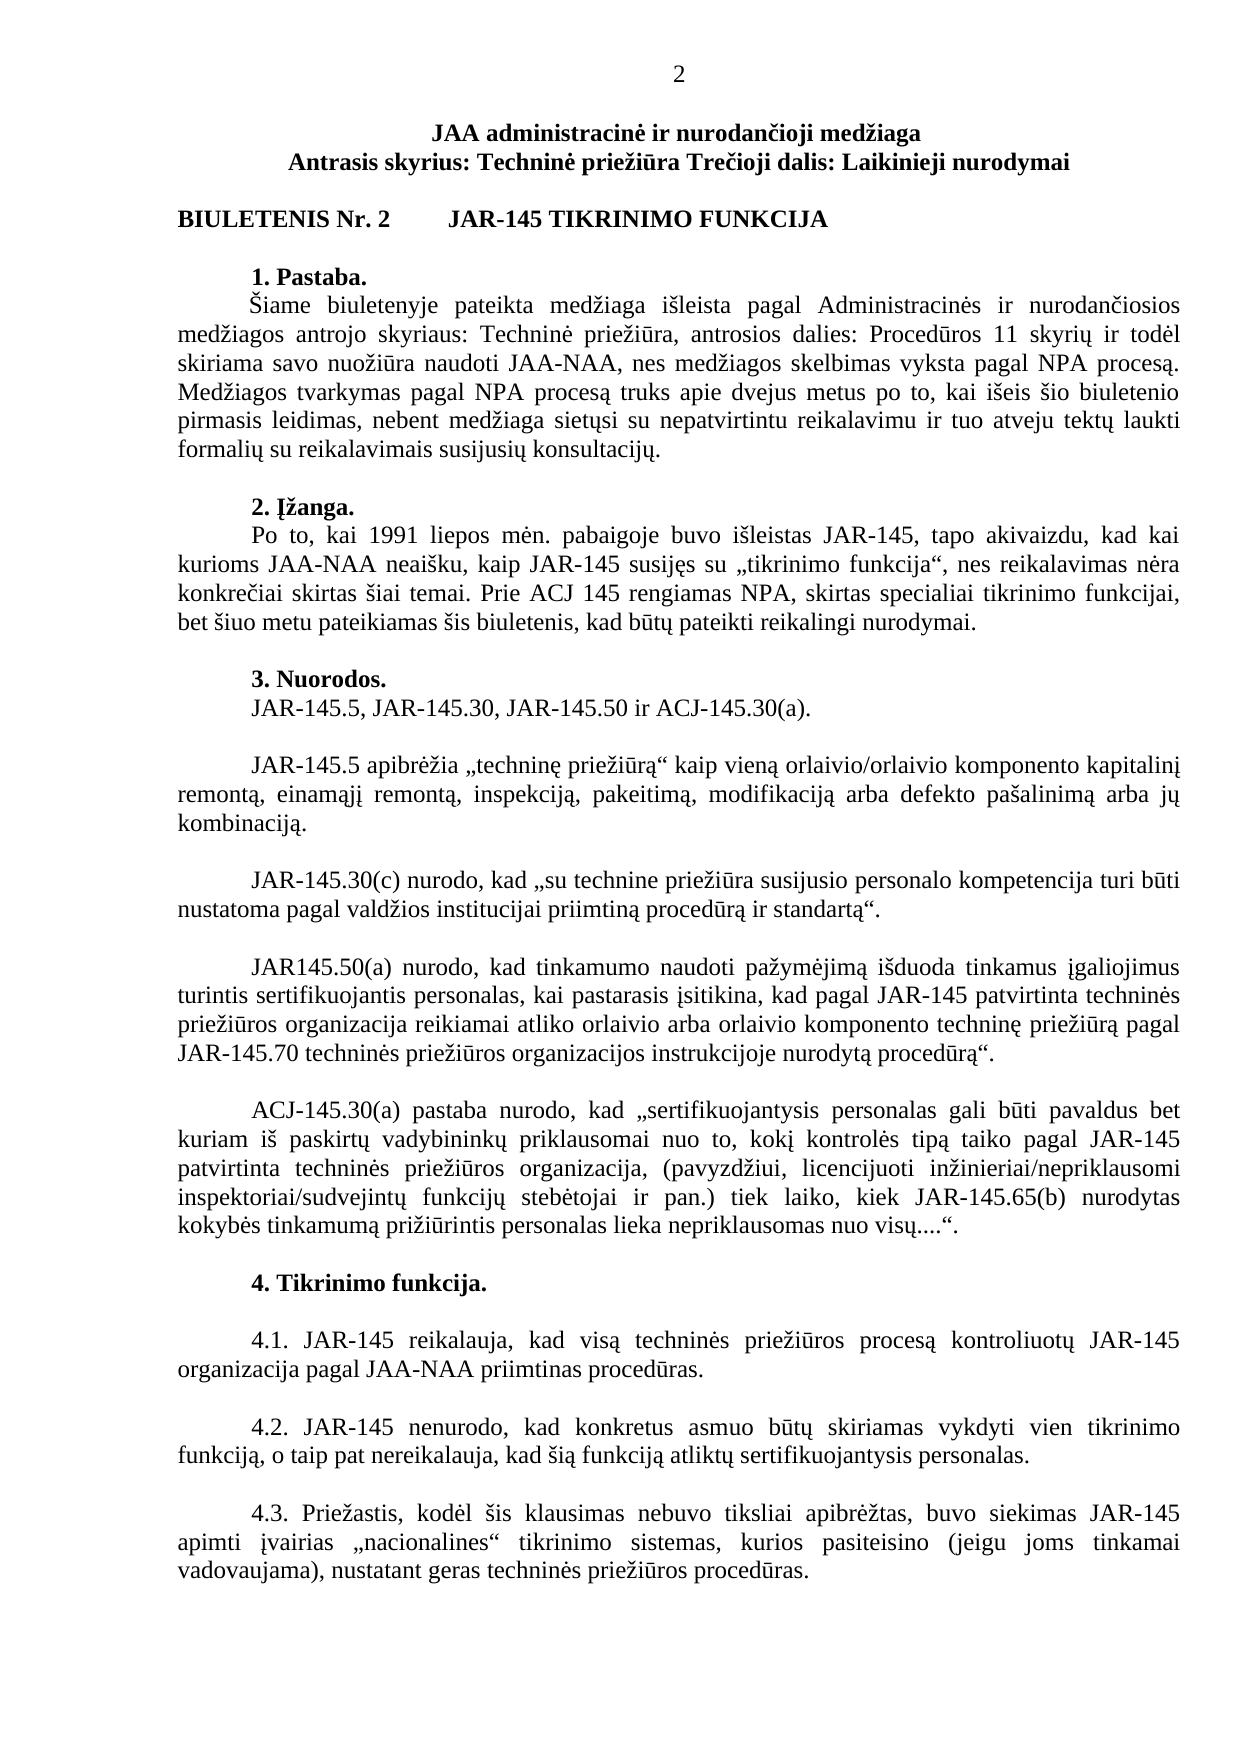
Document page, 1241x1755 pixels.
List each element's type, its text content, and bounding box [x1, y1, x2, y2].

text ACJ-145.30(a) pastaba nurodo, kad „sertifikuojantysis personalas gali būti pavaldus bet kuriam iš paskirtų vadybininkų priklausomai nuo to, kokį kontrolės tipą taiko pagal JAR-145 patvirtinta techninės priežiūros organizacija, (pavyzdžiui, licencijuoti inžinieriai/nepriklausomi inspektoriai/sudvejintų funkcijų stebėtojai ir pan.) tiek laiko, kiek JAR-145.65(b) nurodytas kokybės tinkamumą prižiūrintis personalas lieka nepriklausomas nuo visų....“. [177, 1096, 1181, 1239]
text 4.3. Priežastis, kodėl šis klausimas nebuvo tiksliai apibrėžtas, buvo siekimas JAR-145 apimti įvairias „nacionalines“ tikrinimo sistemas, kurios pasiteisino (jeigu joms tinkamai vadovaujama), nustatant geras techninės priežiūros procedūras. [177, 1498, 1181, 1584]
text 4.1. JAR-145 reikalauja, kad visą techninės priežiūros procesą kontroliuotų JAR-145 organizacija pagal JAA-NAA priimtinas procedūras. [177, 1326, 1181, 1383]
text JAR-145.30(c) nurodo, kad „su technine priežiūra susijusio personalo kompetencija turi būti nustatoma pagal valdžios institucijai priimtiną procedūrą ir standartą“. [177, 866, 1181, 923]
text Šiame biuletenyje pateikta medžiaga išleista pagal Administracinės ir nurodančiosios medžiagos antrojo skyriaus: Techninė priežiūra, antrosios dalies: Procedūros 11 skyrių ir todėl skiriama savo nuožiūra naudoti JAA-NAA, nes medžiagos skelbimas vyksta pagal NPA procesą. Medžiagos tvarkymas pagal NPA procesą truks apie dvejus metus po to, kai išeis šio biuletenio pirmasis leidimas, nebent medžiaga sietųsi su nepatvirtintu reikalavimu ir tuo atveju tektų laukti formalių su reikalavimais susijusių konsultacijų. [177, 291, 1181, 463]
text 2. Įžanga. [177, 492, 1181, 521]
text 1. Pastaba. [177, 262, 1181, 291]
text JAA administracinė ir nurodančioji medžiaga [177, 118, 1181, 147]
text JAR145.50(a) nurodo, kad tinkamumo naudoti pažymėjimą išduoda tinkamus įgaliojimus turintis sertifikuojantis personalas, kai pastarasis įsitikina, kad pagal JAR-145 patvirtinta techninės priežiūros organizacija reikiamai atliko orlaivio arba orlaivio komponento techninę priežiūrą pagal JAR-145.70 techninės priežiūros organizacijos instrukcijoje nurodytą procedūrą“. [177, 952, 1181, 1067]
text BIULETENIS Nr. 2 JAR-145 TIKRINIMO FUNKCIJA [177, 204, 1181, 233]
text 3. Nuorodos. [177, 664, 1181, 693]
text JAR-145.5 apibrėžia „techninę priežiūrą“ kaip vieną orlaivio/orlaivio komponento kapitalinį remontą, einamąjį remontą, inspekciją, pakeitimą, modifikaciją arba defekto pašalinimą arba jų kombinaciją. [177, 751, 1181, 837]
text Po to, kai 1991 liepos mėn. pabaigoje buvo išleistas JAR-145, tapo akivaizdu, kad kai kurioms JAA-NAA neaišku, kaip JAR-145 susijęs su „tikrinimo funkcija“, nes reikalavimas nėra konkrečiai skirtas šiai temai. Prie ACJ 145 rengiamas NPA, skirtas specialiai tikrinimo funkcijai, bet šiuo metu pateikiamas šis biuletenis, kad būtų pateikti reikalingi nurodymai. [177, 521, 1181, 636]
text Antrasis skyrius: Techninė priežiūra Trečioji dalis: Laikinieji nurodymai [177, 147, 1181, 176]
text 4. Tikrinimo funkcija. [177, 1268, 1181, 1297]
text JAR-145.5, JAR-145.30, JAR-145.50 ir ACJ-145.30(a). [177, 693, 1181, 722]
text 4.2. JAR-145 nenurodo, kad konkretus asmuo būtų skiriamas vykdyti vien tikrinimo funkciją, o taip pat nereikalauja, kad šią funkciją atliktų sertifikuojantysis personalas. [177, 1412, 1181, 1469]
